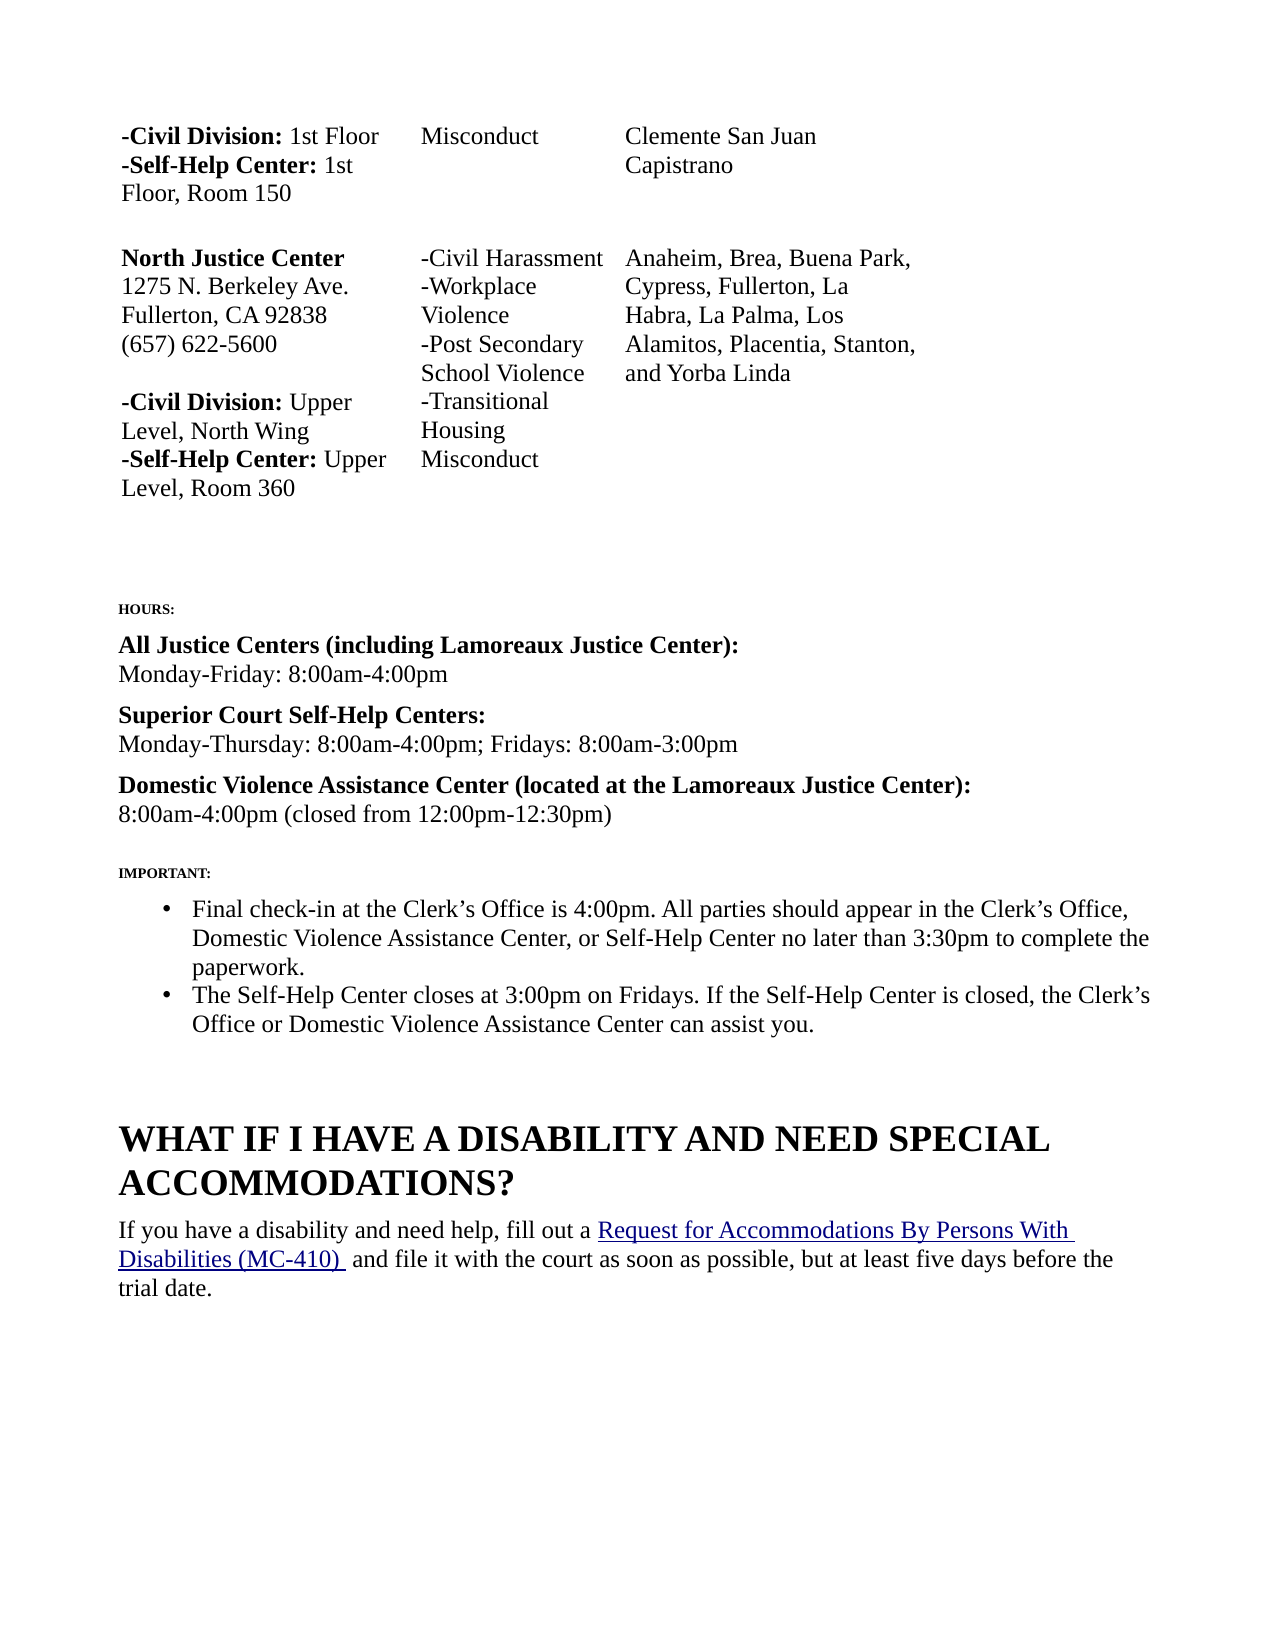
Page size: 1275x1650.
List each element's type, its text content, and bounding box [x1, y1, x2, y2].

table_cell -Civil Division: 1st Floor -Self-Help Center: 1st Floor, Room 150 [118, 118, 418, 240]
text Superior Court Self-Help Centers: Monday-Thursday: 8:00am-4:00pm; Fridays: 8:00am-3:00pm [118, 700, 1157, 757]
list Final check-in at the Clerk’s Office is 4:00pm. All parties should appear in the Clerk’s Office, Domestic Violence Assistance Center, or Self-Help Center no later than 3:30pm to complete the paperwork. [162, 894, 1157, 981]
subtitle WHAT IF I HAVE A DISABILITY AND NEED SPECIAL ACCOMMODATIONS? [118, 1117, 1157, 1203]
table_cell -Civil Harassment -Workplace Violence -Post Secondary School Violence -Transitional Housing Misconduct [418, 240, 622, 534]
text If you have a disability and need help, fill out a Request for Accommodations By Persons With Disabilities (MC-410) and file it with the court as soon as possible, but at least five days before the trial date. [118, 1216, 1157, 1302]
list The Self-Help Center closes at 3:00pm on Fridays. If the Self-Help Center is closed, the Clerk’s Office or Domestic Violence Assistance Center can assist you. [162, 981, 1157, 1038]
table_cell Anaheim, Brea, Buena Park, Cypress, Fullerton, La Habra, La Palma, Los Alamitos, Placentia, Stanton, and Yorba Linda [622, 240, 925, 534]
text Domestic Violence Assistance Center (located at the Lamoreaux Justice Center): 8:00am-4:00pm (closed from 12:00pm-12:30pm) [118, 770, 1157, 827]
subtitle IMPORTANT: [118, 865, 1157, 882]
table_cell Misconduct [418, 118, 622, 240]
text All Justice Centers (including Lamoreaux Justice Center): Monday-Friday: 8:00am-4:00pm [118, 630, 1157, 687]
table_cell Clemente San Juan Capistrano [622, 118, 925, 240]
table_cell North Justice Center 1275 N. Berkeley Ave. Fullerton, CA 92838 (657) 622-5600 -Civil Division: Upper Level, North Wing -Self-Help Center: Upper Level, Room 360 [118, 240, 418, 534]
subtitle HOURS: [118, 601, 1157, 617]
